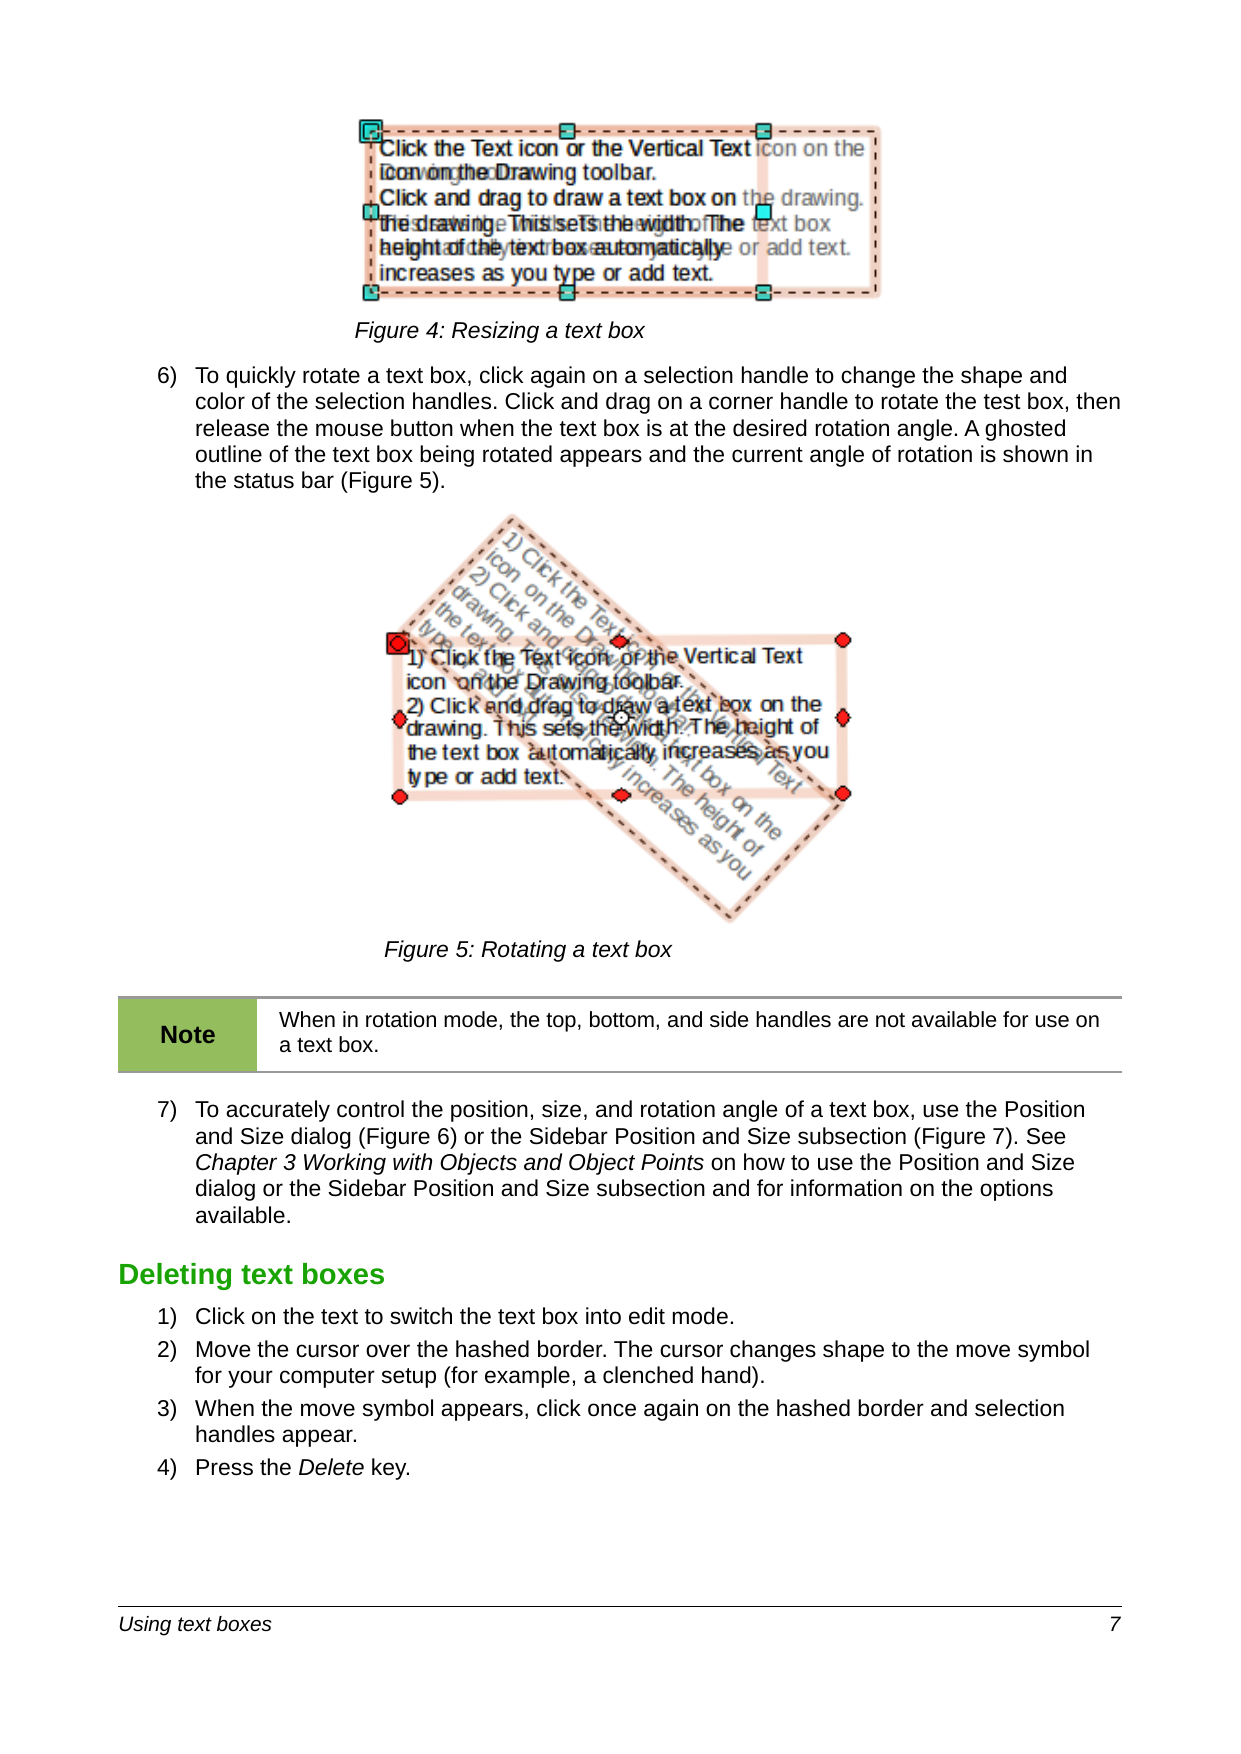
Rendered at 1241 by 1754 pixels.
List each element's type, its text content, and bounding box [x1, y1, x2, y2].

table_header Note [118, 999, 257, 1071]
picture [383, 512, 857, 924]
text Figure 5: Rotating a text box [384, 936, 856, 962]
list To accurately control the position, size, and rotation angle of a text box, use the Position and Size dialog (Figure 6) or the Sidebar Position and Size subsection (Figure 7). See Chapter 3 Working with Objects and Object Points on how to use the Position and Size dialog or the Sidebar Position and Size subsection and for information on the options available. [177, 1096, 1122, 1228]
list Click on the text to switch the text box into edit mode. [177, 1303, 1122, 1329]
list To quickly rotate a text box, click again on a selection handle to change the shape and color of the selection handles. Click and drag on a corner handle to rotate the test box, then release the mouse button when the text box is at the desired rotation angle. A ghosted outline of the text box being rotated appears and the current angle of rotation is shown in the status bar (Figure 5). [177, 362, 1122, 493]
table_header When in rotation mode, the top, bottom, and side handles are not available for use on a text box. [258, 999, 1122, 1071]
picture [354, 118, 886, 305]
list Press the Delete key. [177, 1454, 1122, 1480]
list When the move symbol appears, click once again on the hashed border and selection handles appear. [177, 1395, 1122, 1447]
subtitle Deleting text boxes [118, 1257, 1122, 1291]
text Figure 4: Resizing a text box [354, 317, 886, 344]
list Move the cursor over the hashed border. The cursor changes shape to the move symbol for your computer setup (for example, a clenched hand). [177, 1336, 1122, 1388]
